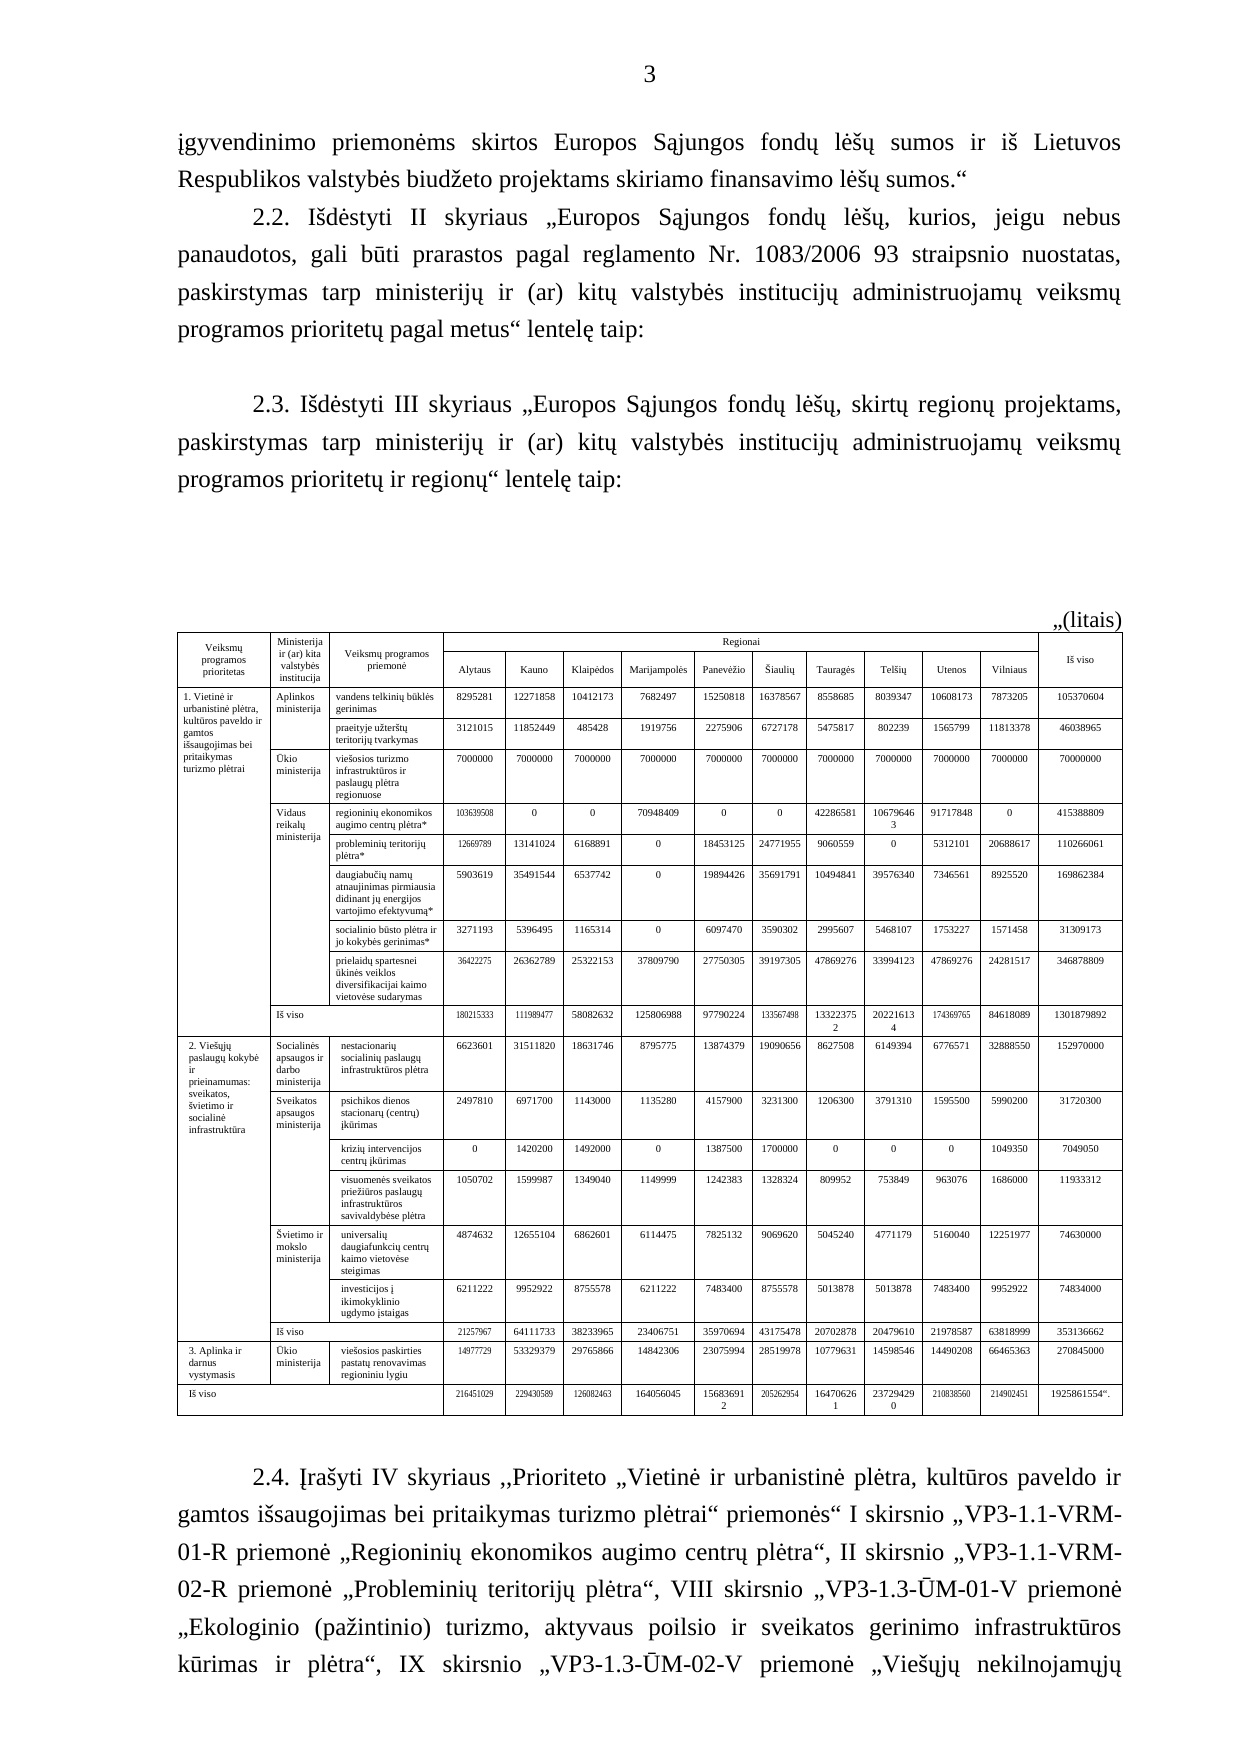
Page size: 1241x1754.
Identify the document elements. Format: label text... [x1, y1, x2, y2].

table_cell 9952922 [506, 1280, 563, 1322]
table_cell 963076 [923, 1171, 980, 1224]
table_cell Alytaus [444, 652, 505, 687]
table_cell 63818999 [981, 1323, 1038, 1341]
table_cell 0 [807, 1140, 864, 1170]
table_cell 346878809 [1039, 952, 1122, 1005]
table_cell 3121015 [444, 719, 505, 748]
table_cell 1492000 [564, 1140, 621, 1170]
table_cell 164056045 [622, 1385, 694, 1414]
table_cell 24771955 [753, 835, 806, 865]
table_cell 2497810 [444, 1092, 505, 1139]
table_cell 3590302 [753, 921, 806, 951]
table_cell Šiaulių [753, 652, 806, 687]
table_cell 6149394 [865, 1037, 922, 1091]
table_cell 20688617 [981, 835, 1038, 865]
table_cell praeityje užterštų teritorijų tvarkymas [330, 719, 443, 748]
table_cell [178, 1279, 270, 1322]
table_cell 5160040 [923, 1226, 980, 1279]
table_cell Vidaus reikalų ministerija [271, 804, 329, 1005]
table_cell 229430589 [506, 1385, 563, 1414]
table_cell 1206300 [807, 1092, 864, 1139]
table_cell 106796463 [865, 804, 922, 834]
table_cell 6971700 [506, 1092, 563, 1139]
table_cell 0 [622, 1140, 694, 1170]
table_cell 1349040 [564, 1171, 621, 1224]
table_cell investicijos į ikimokyklinio ugdymo įstaigas [330, 1280, 443, 1322]
table_cell 12251977 [981, 1226, 1038, 1279]
table_cell 6623601 [444, 1037, 505, 1091]
table_header Veiksmų programos priemonė [330, 633, 443, 687]
table_cell Kauno [506, 652, 563, 687]
table_cell 1595500 [923, 1092, 980, 1139]
table_cell 216451029 [444, 1385, 505, 1414]
text „(litais) [177, 606, 1122, 632]
table_cell 11933312 [1039, 1171, 1122, 1224]
table_cell 39576340 [865, 866, 922, 920]
table_cell 9069620 [753, 1226, 806, 1279]
table_cell 5903619 [444, 866, 505, 920]
table_cell 214902451 [981, 1385, 1038, 1414]
table_cell 7000000 [807, 750, 864, 803]
table_cell 14490208 [923, 1342, 980, 1384]
table_cell 105370604 [1039, 688, 1122, 718]
table_cell 0 [865, 1140, 922, 1170]
table_cell 169862384 [1039, 866, 1122, 920]
table_cell Aplinkos ministerija [271, 688, 329, 748]
table_header Regionai [444, 633, 1038, 651]
table_cell 23406751 [622, 1323, 694, 1341]
table_cell 0 [695, 804, 752, 834]
table_cell Klaipėdos [564, 652, 621, 687]
table_cell 74834000 [1039, 1280, 1122, 1322]
table_cell 36422275 [444, 952, 505, 1005]
table_cell [270, 1385, 443, 1414]
table_cell 18631746 [564, 1037, 621, 1091]
text įgyvendinimo priemonėms skirtos Europos Sąjungos fondų lėšų sumos ir iš Lietuvos Respublikos valstybės biudžeto projektams skiriamo finansavimo lėšų sumos.“ [177, 118, 1122, 193]
table_cell 20479610 [865, 1323, 922, 1341]
table_cell 353136662 [1039, 1323, 1122, 1341]
table_cell 270845000 [1039, 1342, 1122, 1384]
table_cell Iš viso [178, 1385, 270, 1414]
table_cell 205262954 [753, 1385, 806, 1414]
table_cell 6776571 [923, 1037, 980, 1091]
table_cell 43175478 [753, 1323, 806, 1341]
table_cell 39197305 [753, 952, 806, 1005]
table_cell 0 [622, 835, 694, 865]
table_cell 180215333 [444, 1006, 505, 1036]
table_cell 5013878 [807, 1280, 864, 1322]
table_cell 7346561 [923, 866, 980, 920]
table_cell 1571458 [981, 921, 1038, 951]
table_cell 103639508 [444, 804, 505, 834]
table_cell 3. Aplinka ir darnus vystymasis [178, 1342, 270, 1384]
table_cell 64111733 [506, 1323, 563, 1341]
table_cell 125806988 [622, 1006, 694, 1036]
table_cell 35691791 [753, 866, 806, 920]
table_cell 110266061 [1039, 835, 1122, 865]
table_cell 133567498 [753, 1006, 806, 1036]
table_cell 53329379 [506, 1342, 563, 1384]
table_cell 809952 [807, 1171, 864, 1224]
table_cell 6211222 [444, 1280, 505, 1322]
table_cell 2995607 [807, 921, 864, 951]
table_cell 5013878 [865, 1280, 922, 1322]
table_cell [178, 1322, 270, 1341]
table_cell 18453125 [695, 835, 752, 865]
table_cell 1135280 [622, 1092, 694, 1139]
table_cell 7000000 [753, 750, 806, 803]
table_cell 1686000 [981, 1171, 1038, 1224]
table_cell 415388809 [1039, 804, 1122, 834]
table_cell [271, 1279, 329, 1322]
table_cell 14842306 [622, 1342, 694, 1384]
table_cell prielaidų spartesnei ūkinės veiklos diversifikacijai kaimo vietovėse sudarymas [330, 952, 443, 1005]
table_cell 202216134 [865, 1006, 922, 1036]
table_cell 156836912 [695, 1385, 752, 1414]
table_cell 0 [981, 804, 1038, 834]
table_cell 7000000 [622, 750, 694, 803]
table_cell 7483400 [695, 1280, 752, 1322]
table_cell vandens telkinių būklės gerinimas [330, 688, 443, 718]
table_cell 3791310 [865, 1092, 922, 1139]
table_cell Marijampolės [622, 652, 694, 687]
table_cell Sveikatos apsaugos ministerija [271, 1092, 329, 1139]
table_cell 210838560 [923, 1385, 980, 1414]
table_cell 6862601 [564, 1226, 621, 1279]
table_cell 10608173 [923, 688, 980, 718]
text 2.3. Išdėstyti III skyriaus „Europos Sąjungos fondų lėšų, skirtų regionų projektams, paskirstymas tarp ministerijų ir (ar) kitų valstybės institucijų administruojamų veiksmų programos prioritetų ir regionų“ lentelę taip: [177, 381, 1122, 493]
table_cell 2275906 [695, 719, 752, 748]
table_header Iš viso [1039, 633, 1122, 687]
table_cell 0 [622, 921, 694, 951]
table_cell 1165314 [564, 921, 621, 951]
table_cell [178, 1170, 270, 1224]
table_cell 58082632 [564, 1006, 621, 1036]
table_cell 1387500 [695, 1140, 752, 1170]
table_cell 7000000 [506, 750, 563, 803]
table_cell socialinio būsto plėtra ir jo kokybės gerinimas* [330, 921, 443, 951]
table_cell 174369765 [923, 1006, 980, 1036]
table_cell regioninių ekonomikos augimo centrų plėtra* [330, 804, 443, 834]
table_cell 7483400 [923, 1280, 980, 1322]
table_header Ministerija ir (ar) kita valstybės institucija [271, 633, 329, 687]
table_cell 35970694 [695, 1323, 752, 1341]
table_cell 4771179 [865, 1226, 922, 1279]
table_cell 1328324 [753, 1171, 806, 1224]
table_cell 7000000 [865, 750, 922, 803]
table_cell 1149999 [622, 1171, 694, 1224]
table_cell 14598546 [865, 1342, 922, 1384]
table_cell 14977729 [444, 1342, 505, 1384]
table_cell 9952922 [981, 1280, 1038, 1322]
table_cell 5468107 [865, 921, 922, 951]
table_cell 38233965 [564, 1323, 621, 1341]
table_cell 7000000 [564, 750, 621, 803]
table_cell 27750305 [695, 952, 752, 1005]
table_cell 26362789 [506, 952, 563, 1005]
table_cell 1700000 [753, 1140, 806, 1170]
table_cell 13141024 [506, 835, 563, 865]
table_cell 42286581 [807, 804, 864, 834]
table_cell 1420200 [506, 1140, 563, 1170]
table_cell 0 [564, 804, 621, 834]
table_cell psichikos dienos stacionarų (centrų) įkūrimas [330, 1092, 443, 1139]
table_cell 46038965 [1039, 719, 1122, 748]
table_cell 31720300 [1039, 1092, 1122, 1139]
table_cell 9060559 [807, 835, 864, 865]
table_cell 70948409 [622, 804, 694, 834]
table_cell daugiabučių namų atnaujinimas pirmiausia didinant jų energijos vartojimo efektyvumą* [330, 866, 443, 920]
table_cell 32888550 [981, 1037, 1038, 1091]
table_cell 8627508 [807, 1037, 864, 1091]
table_cell 3231300 [753, 1092, 806, 1139]
table_cell 66465363 [981, 1342, 1038, 1384]
table_cell 111989477 [506, 1006, 563, 1036]
table_cell 31511820 [506, 1037, 563, 1091]
table_cell 11852449 [506, 719, 563, 748]
table_cell [271, 1170, 329, 1224]
table_cell 8755578 [564, 1280, 621, 1322]
table_cell 5312101 [923, 835, 980, 865]
table_cell 7825132 [695, 1226, 752, 1279]
table_cell 10779631 [807, 1342, 864, 1384]
table_cell viešosios turizmo infrastruktūros ir paslaugų plėtra regionuose [330, 750, 443, 803]
table_cell 10494841 [807, 866, 864, 920]
table_cell 35491544 [506, 866, 563, 920]
table_cell 753849 [865, 1171, 922, 1224]
table_cell 20702878 [807, 1323, 864, 1341]
table_cell Ūkio ministerija [271, 750, 329, 803]
table_cell 74630000 [1039, 1226, 1122, 1279]
table_cell 5045240 [807, 1226, 864, 1279]
table_cell Socialinės apsaugos ir darbo ministerija [271, 1037, 329, 1091]
table_cell 1753227 [923, 921, 980, 951]
table_cell 485428 [564, 719, 621, 748]
table_cell 8795775 [622, 1037, 694, 1091]
table_cell 7049050 [1039, 1140, 1122, 1170]
table_cell 12271858 [506, 688, 563, 718]
table_cell [178, 1225, 270, 1279]
table_cell 21257967 [444, 1323, 505, 1341]
table_cell 7000000 [695, 750, 752, 803]
table_cell 91717848 [923, 804, 980, 834]
table_cell 1301879892 [1039, 1006, 1122, 1036]
table_cell 1599987 [506, 1171, 563, 1224]
table_cell 29765866 [564, 1342, 621, 1384]
table_cell 31309173 [1039, 921, 1122, 951]
table_cell probleminių teritorijų plėtra* [330, 835, 443, 865]
table_cell 0 [865, 835, 922, 865]
table_cell 33994123 [865, 952, 922, 1005]
table_cell 4874632 [444, 1226, 505, 1279]
table_cell 6727178 [753, 719, 806, 748]
table_cell 13874379 [695, 1037, 752, 1091]
table_cell 5990200 [981, 1092, 1038, 1139]
table_cell 11813378 [981, 719, 1038, 748]
table_cell 6097470 [695, 921, 752, 951]
table_cell universalių daugiafunkcių centrų kaimo vietovėse steigimas [330, 1226, 443, 1279]
table_cell Iš viso [271, 1323, 443, 1341]
table_cell Iš viso [271, 1006, 443, 1036]
table_cell nestacionarių socialinių paslaugų infrastruktūros plėtra [330, 1037, 443, 1091]
table_cell 164706261 [807, 1385, 864, 1414]
table_cell viešosios paskirties pastatų renovavimas regioniniu lygiu [330, 1342, 443, 1384]
table_cell Telšių [865, 652, 922, 687]
table_cell [178, 1139, 270, 1170]
table_cell 12655104 [506, 1226, 563, 1279]
table_cell 237294290 [865, 1385, 922, 1414]
table_cell Tauragės [807, 652, 864, 687]
table_cell 37809790 [622, 952, 694, 1005]
table_cell 97790224 [695, 1006, 752, 1036]
table_cell 6168891 [564, 835, 621, 865]
table_cell 802239 [865, 719, 922, 748]
table_cell 6211222 [622, 1280, 694, 1322]
table_cell 0 [506, 804, 563, 834]
table_cell 7000000 [981, 750, 1038, 803]
table_cell 15250818 [695, 688, 752, 718]
text 2.4. Įrašyti IV skyriaus ,,Prioriteto „Vietinė ir urbanistinė plėtra, kultūros paveldo ir gamtos išsaugojimas bei pritaikymas turizmo plėtrai“ priemonės“ I skirsnio „VP3-1.1-VRM-01-R priemonė „Regioninių ekonomikos augimo centrų plėtra“, II skirsnio „VP3-1.1-VRM-02-R priemonė „Probleminių teritorijų plėtra“, VIII skirsnio „VP3-1.3-ŪM-01-V priemonė „Ekologinio (pažintinio) turizmo, aktyvaus poilsio ir sveikatos gerinimo infrastruktūros kūrimas ir plėtra“, IX skirsnio „VP3-1.3-ŪM-02-V priemonė „Viešųjų nekilnojamųjų [177, 1453, 1122, 1678]
table_cell 8295281 [444, 688, 505, 718]
table_cell 19090656 [753, 1037, 806, 1091]
table_cell 1050702 [444, 1171, 505, 1224]
table_cell 84618089 [981, 1006, 1038, 1036]
table_cell 8039347 [865, 688, 922, 718]
table_cell 0 [923, 1140, 980, 1170]
table_cell 7873205 [981, 688, 1038, 718]
table_cell 5475817 [807, 719, 864, 748]
table_cell 5396495 [506, 921, 563, 951]
table_cell 4157900 [695, 1092, 752, 1139]
table_cell 10412173 [564, 688, 621, 718]
table_cell 6537742 [564, 866, 621, 920]
table_cell 126082463 [564, 1385, 621, 1414]
table_cell Panevėžio [695, 652, 752, 687]
table_cell 7000000 [923, 750, 980, 803]
table_cell 6114475 [622, 1226, 694, 1279]
table_cell 2. Viešųjų paslaugų kokybė ir prieinamumas: sveikatos, švietimo ir socialinė infrastruktūra [178, 1037, 270, 1139]
table_cell 152970000 [1039, 1037, 1122, 1091]
table_cell 1. Vietinė ir urbanistinė plėtra, kultūros paveldo ir gamtos išsaugojimas bei pritaikymas turizmo plėtrai [178, 688, 270, 1036]
table_cell 1925861554“. [1039, 1385, 1122, 1414]
table_cell [271, 1139, 329, 1170]
table_cell 1242383 [695, 1171, 752, 1224]
table_cell 1919756 [622, 719, 694, 748]
table_cell 21978587 [923, 1323, 980, 1341]
table_cell 1049350 [981, 1140, 1038, 1170]
table_cell 133223752 [807, 1006, 864, 1036]
table_header Veiksmų programos prioritetas [178, 633, 270, 687]
table_cell 0 [444, 1140, 505, 1170]
table_cell 23075994 [695, 1342, 752, 1384]
table_cell 47869276 [807, 952, 864, 1005]
table_cell 19894426 [695, 866, 752, 920]
table_cell krizių intervencijos centrų įkūrimas [330, 1140, 443, 1170]
table_cell 8755578 [753, 1280, 806, 1322]
table_cell 7682497 [622, 688, 694, 718]
table_cell 28519978 [753, 1342, 806, 1384]
table_cell Švietimo ir mokslo ministerija [271, 1226, 329, 1279]
table_cell 16378567 [753, 688, 806, 718]
table_cell 12669789 [444, 835, 505, 865]
table_cell Utenos [923, 652, 980, 687]
table_cell 1143000 [564, 1092, 621, 1139]
table_cell 47869276 [923, 952, 980, 1005]
table_cell 8925520 [981, 866, 1038, 920]
table_cell Ūkio ministerija [271, 1342, 329, 1384]
text 2.2. Išdėstyti II skyriaus „Europos Sąjungos fondų lėšų, kurios, jeigu nebus panaudotos, gali būti prarastos pagal reglamento Nr. 1083/2006 93 straipsnio nuostatas, paskirstymas tarp ministerijų ir (ar) kitų valstybės institucijų administruojamų veiksmų programos prioritetų pagal metus“ lentelę taip: [177, 193, 1122, 343]
table_cell 3271193 [444, 921, 505, 951]
table_cell 1565799 [923, 719, 980, 748]
table_cell 0 [753, 804, 806, 834]
table_cell visuomenės sveikatos priežiūros paslaugų infrastruktūros savivaldybėse plėtra [330, 1171, 443, 1224]
table_cell 25322153 [564, 952, 621, 1005]
table_cell 7000000 [444, 750, 505, 803]
table_cell 8558685 [807, 688, 864, 718]
table_cell 24281517 [981, 952, 1038, 1005]
table_cell Vilniaus [981, 652, 1038, 687]
table_cell 70000000 [1039, 750, 1122, 803]
table_cell 0 [622, 866, 694, 920]
